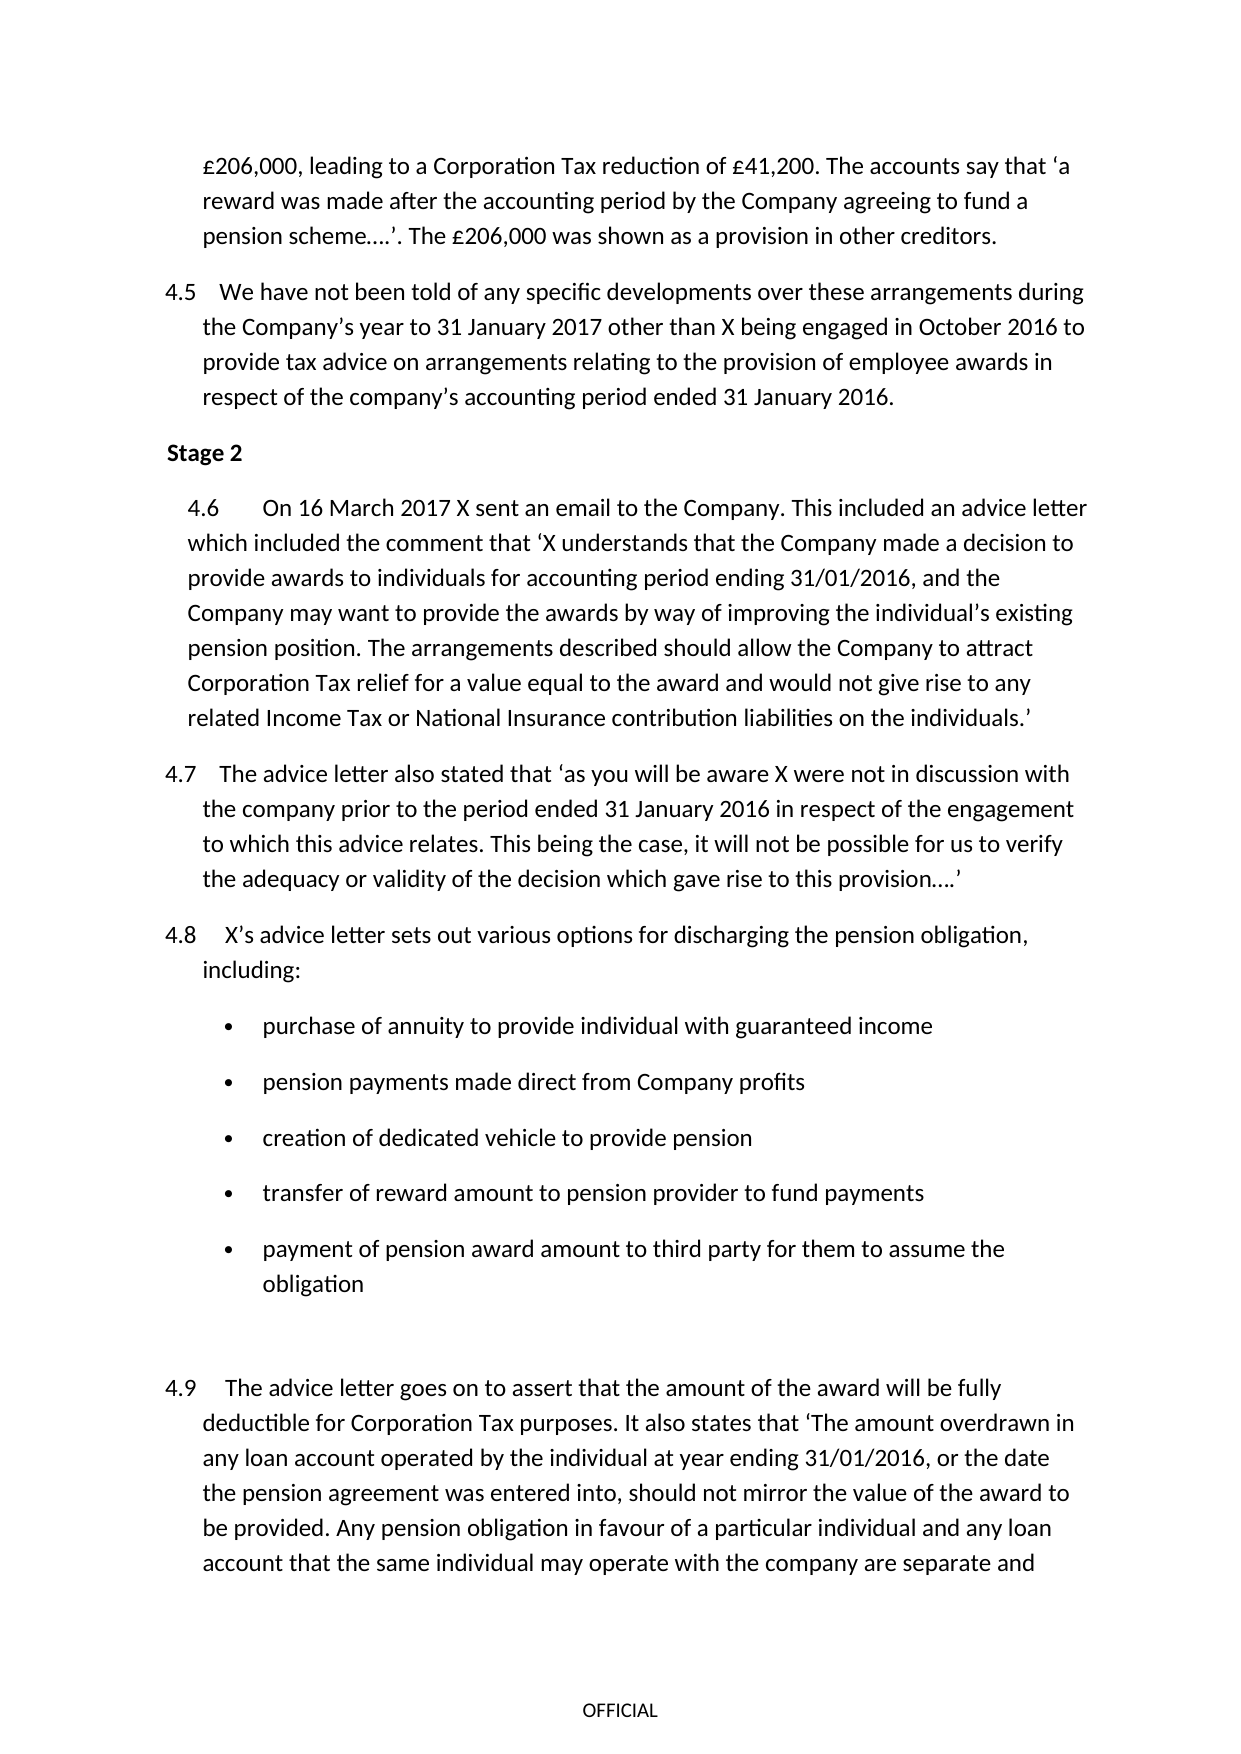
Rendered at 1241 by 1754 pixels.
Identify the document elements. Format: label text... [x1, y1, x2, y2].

list creation of dedicated vehicle to provide pension [225, 1122, 1090, 1152]
list On 16 March 2017 X sent an email to the Company. This included an advice letter which included the comment that ‘X understands that the Company made a decision to provide awards to individuals for accounting period ending 31/01/2016, and the Company may want to provide the awards by way of improving the individual’s existing pension position. The arrangements described should allow the Company to attract Corporation Tax relief for a value equal to the award and would not give rise to any related Income Tax or National Insurance contribution liabilities on the individuals.’ [187, 492, 1090, 733]
list £206,000, leading to a Corporation Tax reduction of £41,200. The accounts say that ‘a reward was made after the accounting period by the Company agreeing to fund a pension scheme….’. The £206,000 was shown as a provision in other creditors. [165, 150, 1090, 251]
list We have not been told of any specific developments over these arrangements during the Company’s year to 31 January 2017 other than X being engaged in October 2016 to provide tax advice on arrangements relating to the provision of employee awards in respect of the company’s accounting period ended 31 January 2016. [165, 276, 1090, 411]
list purchase of annuity to provide individual with guaranteed income [225, 1010, 1090, 1041]
list The advice letter also stated that ‘as you will be aware X were not in discussion with the company prior to the period ended 31 January 2016 in respect of the engagement to which this advice relates. This being the case, it will not be possible for us to verify the adequacy or validity of the decision which gave rise to this provision….’ [165, 758, 1090, 894]
list The advice letter goes on to assert that the amount of the award will be fully deductible for Corporation Tax purposes. It also states that ‘The amount overdrawn in any loan account operated by the individual at year ending 31/01/2016, or the date the pension agreement was entered into, should not mirror the value of the award to be provided. Any pension obligation in favour of a particular individual and any loan account that the same individual may operate with the company are separate and [165, 1373, 1090, 1578]
list X’s advice letter sets out various options for discharging the pension obligation, including: [165, 919, 1090, 985]
list pension payments made direct from Company profits [225, 1066, 1090, 1096]
list transfer of reward amount to pension provider to fund payments [225, 1177, 1090, 1208]
list payment of pension award amount to third party for them to assume the obligation [225, 1233, 1090, 1299]
text Stage 2 [150, 437, 1090, 467]
